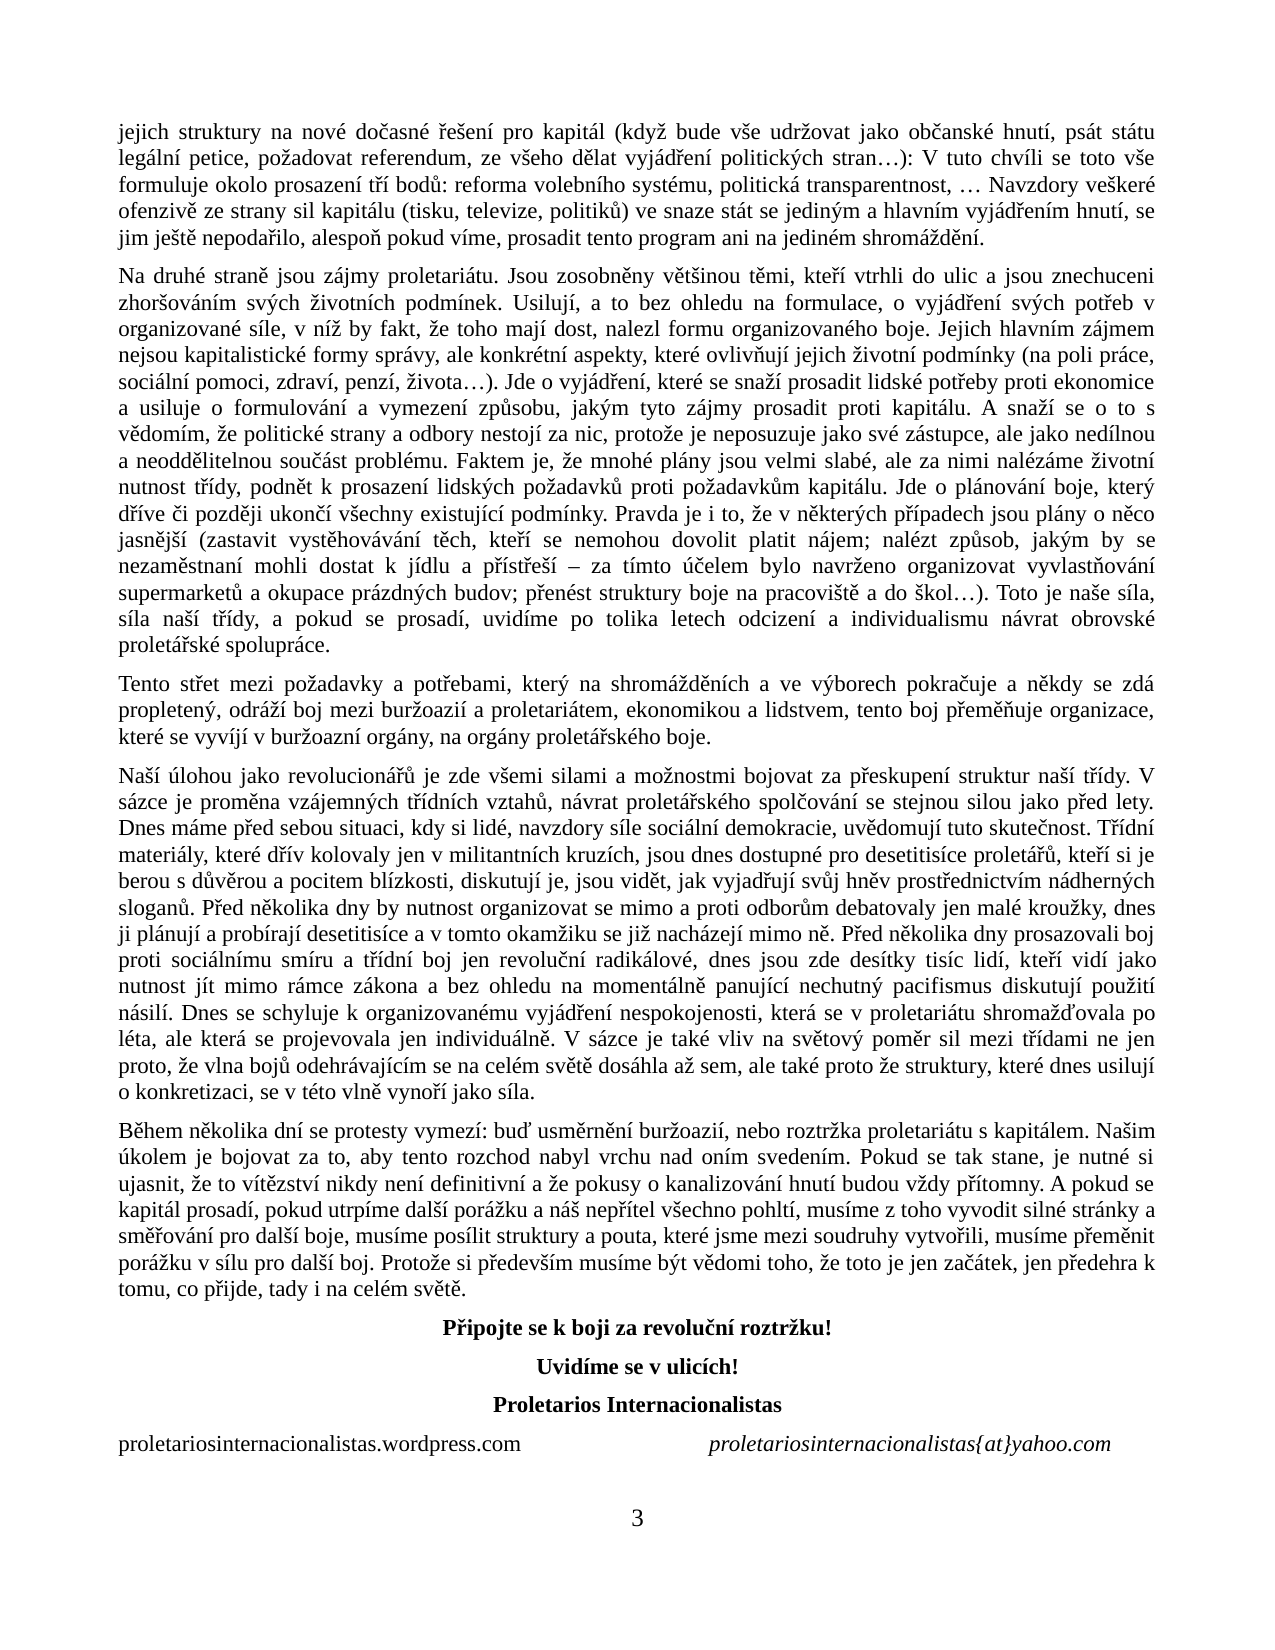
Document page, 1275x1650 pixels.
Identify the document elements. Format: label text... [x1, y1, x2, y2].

text Proletarios Internacionalistas [118, 1392, 1157, 1418]
text Tento střet mezi požadavky a potřebami, který na shromážděních a ve výborech pokračuje a někdy se zdá propletený, odráží boj mezi buržoazií a proletariátem, ekonomikou a lidstvem, tento boj přeměňuje organizace, které se vyvíjí v buržoazní orgány, na orgány proletářského boje. [118, 670, 1157, 749]
text Během několika dní se protesty vymezí: buď usměrnění buržoazií, nebo roztržka proletariátu s kapitálem. Našim úkolem je bojovat za to, aby tento rozchod nabyl vrchu nad oním svedením. Pokud se tak stane, je nutné si ujasnit, že to vítězství nikdy není definitivní a že pokusy o kanalizování hnutí budou vždy přítomny. A pokud se kapitál prosadí, pokud utrpíme další porážku a náš nepřítel všechno pohltí, musíme z toho vyvodit silné stránky a směřování pro další boje, musíme posílit struktury a pouta, které jsme mezi soudruhy vytvořili, musíme přeměnit porážku v sílu pro další boj. Protože si především musíme být vědomi toho, že toto je jen začátek, jen předehra k tomu, co přijde, tady i na celém světě. [118, 1117, 1157, 1301]
text proletariosinternacionalistas.wordpress.com proletariosinternacionalistas{at}yahoo.com [118, 1430, 1157, 1457]
text jejich struktury na nové dočasné řešení pro kapitál (když bude vše udržovat jako občanské hnutí, psát státu legální petice, požadovat referendum, ze všeho dělat vyjádření politických stran…): V tuto chvíli se toto vše formuluje okolo prosazení tří bodů: reforma volebního systému, politická transparentnost, … Navzdory veškeré ofenzivě ze strany sil kapitálu (tisku, televize, politiků) ve snaze stát se jediným a hlavním vyjádřením hnutí, se jim ještě nepodařilo, alespoň pokud víme, prosadit tento program ani na jediném shromáždění. [118, 118, 1157, 250]
text Naší úlohou jako revolucionářů je zde všemi silami a možnostmi bojovat za přeskupení struktur naší třídy. V sázce je proměna vzájemných třídních vztahů, návrat proletářského spolčování se stejnou silou jako před lety. Dnes máme před sebou situaci, kdy si lidé, navzdory síle sociální demokracie, uvědomují tuto skutečnost. Třídní materiály, které dřív kolovaly jen v militantních kruzích, jsou dnes dostupné pro desetitisíce proletářů, kteří si je berou s důvěrou a pocitem blízkosti, diskutují je, jsou vidět, jak vyjadřují svůj hněv prostřednictvím nádherných sloganů. Před několika dny by nutnost organizovat se mimo a proti odborům debatovaly jen malé kroužky, dnes ji plánují a probírají desetitisíce a v tomto okamžiku se již nacházejí mimo ně. Před několika dny prosazovali boj proti sociálnímu smíru a třídní boj jen revoluční radikálové, dnes jsou zde desítky tisíc lidí, kteří vidí jako nutnost jít mimo rámce zákona a bez ohledu na momentálně panující nechutný pacifismus diskutují použití násilí. Dnes se schyluje k organizovanému vyjádření nespokojenosti, která se v proletariátu shromažďovala po léta, ale která se projevovala jen individuálně. V sázce je také vliv na světový poměr sil mezi třídami ne jen proto, že vlna bojů odehrávajícím se na celém světě dosáhla až sem, ale také proto že struktury, které dnes usilují o konkretizaci, se v této vlně vynoří jako síla. [118, 762, 1157, 1104]
text Na druhé straně jsou zájmy proletariátu. Jsou zosobněny většinou těmi, kteří vtrhli do ulic a jsou znechuceni zhoršováním svých životních podmínek. Usilují, a to bez ohledu na formulace, o vyjádření svých potřeb v organizované síle, v níž by fakt, že toho mají dost, nalezl formu organizovaného boje. Jejich hlavním zájmem nejsou kapitalistické formy správy, ale konkrétní aspekty, které ovlivňují jejich životní podmínky (na poli práce, sociální pomoci, zdraví, penzí, života…). Jde o vyjádření, které se snaží prosadit lidské potřeby proti ekonomice a usiluje o formulování a vymezení způsobu, jakým tyto zájmy prosadit proti kapitálu. A snaží se o to s vědomím, že politické strany a odbory nestojí za nic, protože je neposuzuje jako své zástupce, ale jako nedílnou a neoddělitelnou součást problému. Faktem je, že mnohé plány jsou velmi slabé, ale za nimi nalézáme životní nutnost třídy, podnět k prosazení lidských požadavků proti požadavkům kapitálu. Jde o plánování boje, který dříve či později ukončí všechny existující podmínky. Pravda je i to, že v některých případech jsou plány o něco jasnější (zastavit vystěhovávání těch, kteří se nemohou dovolit platit nájem; nalézt způsob, jakým by se nezaměstnaní mohli dostat k jídlu a přístřeší – za tímto účelem bylo navrženo organizovat vyvlastňování supermarketů a okupace prázdných budov; přenést struktury boje na pracoviště a do škol…). Toto je naše síla, síla naší třídy, a pokud se prosadí, uvidíme po tolika letech odcizení a individualismu návrat obrovské proletářské spolupráce. [118, 262, 1157, 658]
text Uvidíme se v ulicích! [118, 1353, 1157, 1379]
text Připojte se k boji za revoluční roztržku! [118, 1314, 1157, 1340]
